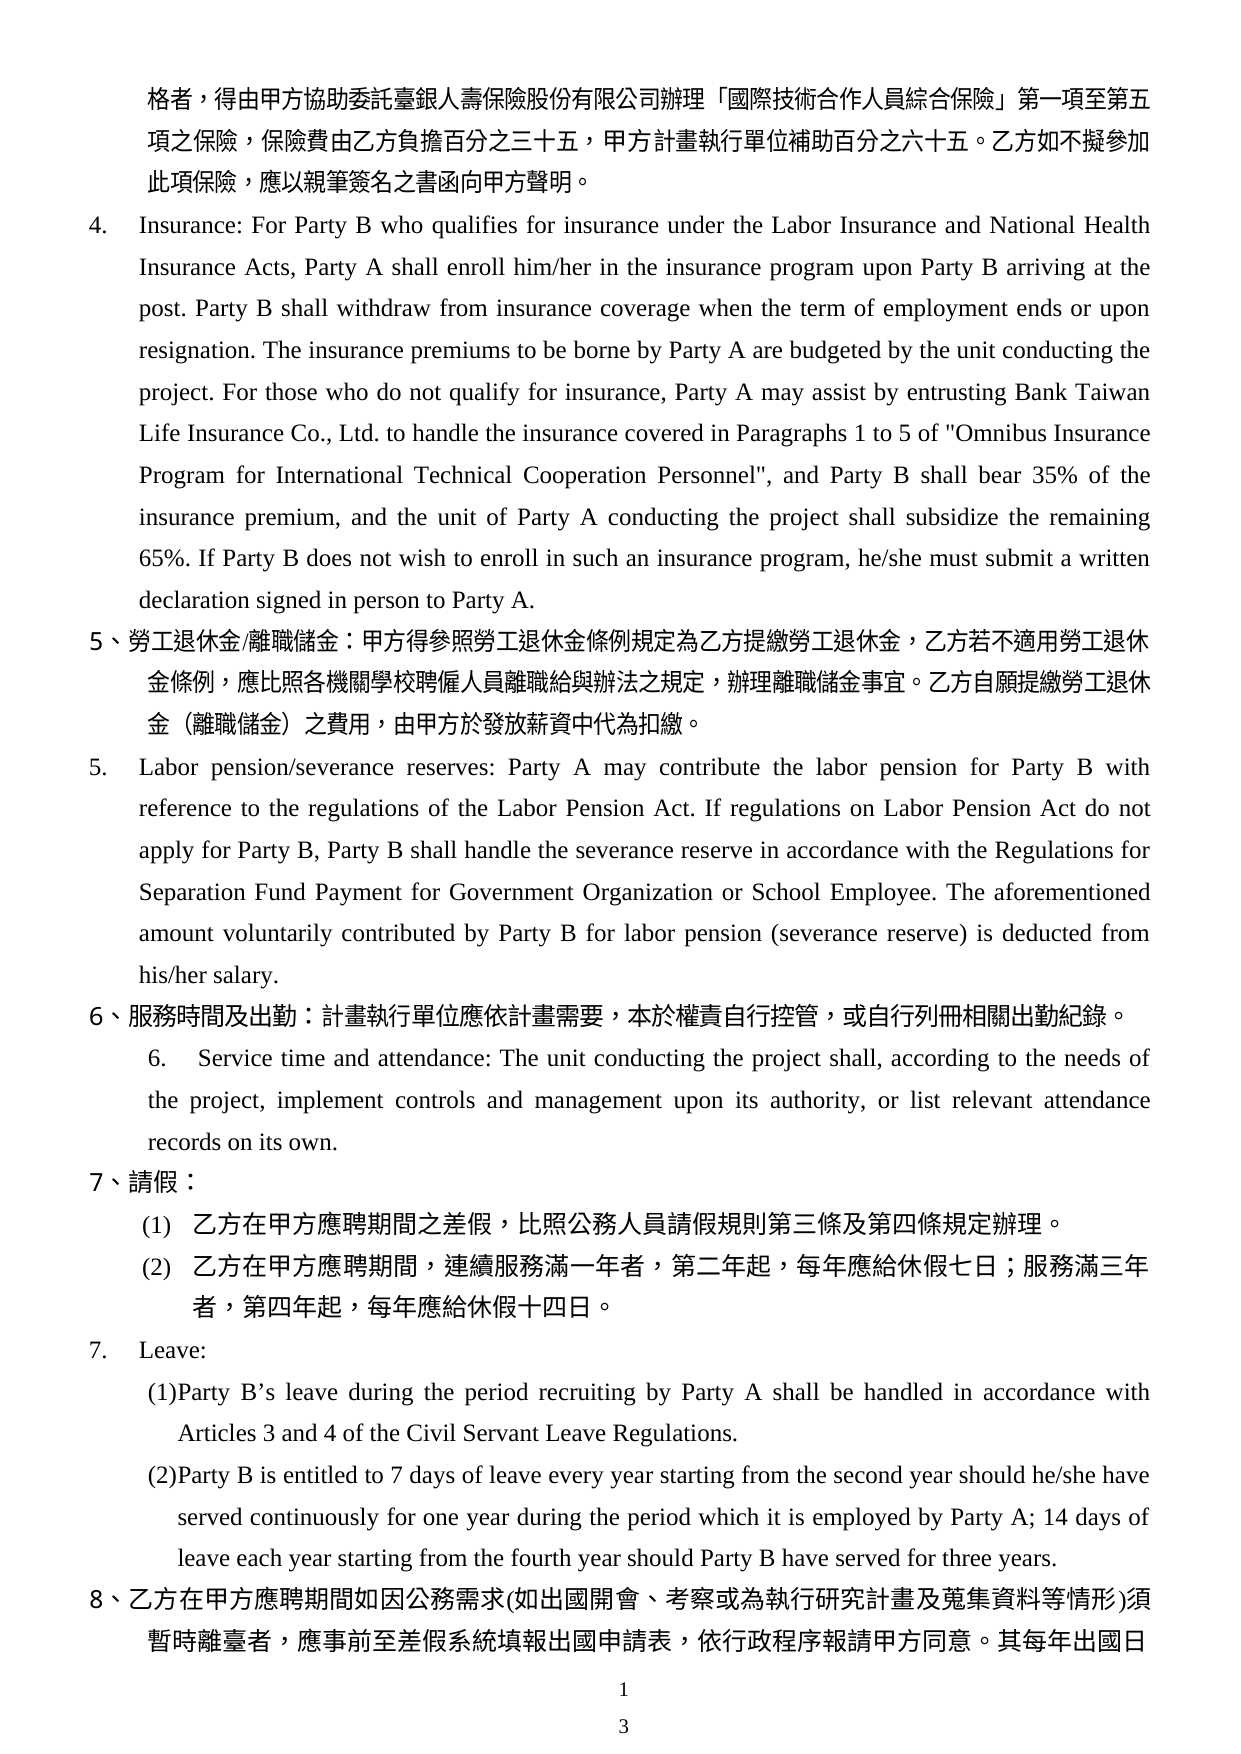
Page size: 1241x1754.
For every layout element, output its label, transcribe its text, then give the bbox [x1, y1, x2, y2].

list 保險：乙方若符合勞工保險條例及全民健康保險法規定之投保資格者，應於到職日由甲方辦理加保手續；聘約期滿或中途離職，應辦理退保。甲方應負擔之保險費，由計畫執行單位編列預算撥付。未具投保資格者，得由甲方協助委託臺銀人壽保險股份有限公司辦理「國際技術合作人員綜合保險」第一項至第五項之保險，保險費由乙方負擔百分之三十五，甲方計畫執行單位補助百分之六十五。乙方如不擬參加此項保險，應以親筆簽名之書函向甲方聲明。 [89, 75, 1152, 200]
list 服務時間及出勤：計畫執行單位應依計畫需要，本於權責自行控管，或自行列冊相關出勤紀錄。 [89, 992, 1152, 1033]
list Party B’s leave during the period recruiting by Party A shall be handled in accordance with Articles 3 and 4 of the Civil Servant Leave Regulations. [148, 1367, 1152, 1450]
list Labor pension/severance reserves: Party A may contribute the labor pension for Party B with reference to the regulations of the Labor Pension Act. If regulations on Labor Pension Act do not apply for Party B, Party B shall handle the severance reserve in accordance with the Regulations for Separation Fund Payment for Government Organization or School Employee. The aforementioned amount voluntarily contributed by Party B for labor pension (severance reserve) is deducted from his/her salary. [89, 742, 1152, 992]
list 乙方在甲方應聘期間，連續服務滿一年者，第二年起，每年應給休假七日；服務滿三年者，第四年起，每年應給休假十四日。 [142, 1242, 1152, 1325]
list 勞工退休金/離職儲金：甲方得參照勞工退休金條例規定為乙方提繳勞工退休金，乙方若不適用勞工退休金條例，應比照各機關學校聘僱人員離職給與辦法之規定，辦理離職儲金事宜。乙方自願提繳勞工退休金（離職儲金）之費用，由甲方於發放薪資中代為扣繳。 [89, 617, 1152, 742]
list Insurance: For Party B who qualifies for insurance under the Labor Insurance and National Health Insurance Acts, Party A shall enroll him/her in the insurance program upon Party B arriving at the post. Party B shall withdraw from insurance coverage when the term of employment ends or upon resignation. The insurance premiums to be borne by Party A are budgeted by the unit conducting the project. For those who do not qualify for insurance, Party A may assist by entrusting Bank Taiwan Life Insurance Co., Ltd. to handle the insurance covered in Paragraphs 1 to 5 of "Omnibus Insurance Program for International Technical Cooperation Personnel", and Party B shall bear 35% of the insurance premium, and the unit of Party A conducting the project shall subsidize the remaining 65%. If Party B does not wish to enroll in such an insurance program, he/she must submit a written declaration signed in person to Party A. [89, 200, 1152, 617]
list Service time and attendance: The unit conducting the project shall, according to the needs of the project, implement controls and management upon its authority, or list relevant attendance records on its own. [148, 1033, 1152, 1158]
list Leave: [89, 1325, 1152, 1367]
list 請假： [89, 1158, 1152, 1200]
list 乙方在甲方應聘期間如因公務需求(如出國開會、考察或為執行研究計畫及蒐集資料等情形)須暫時離臺者，應事前至差假系統填報出國申請表，依行政程序報請甲方同意。其每年出國日 [89, 1575, 1152, 1658]
list 乙方在甲方應聘期間之差假，比照公務人員請假規則第三條及第四條規定辦理。 [142, 1200, 1152, 1242]
list Party B is entitled to 7 days of leave every year starting from the second year should he/she have served continuously for one year during the period which it is employed by Party A; 14 days of leave each year starting from the fourth year should Party B have served for three years. [148, 1450, 1152, 1575]
